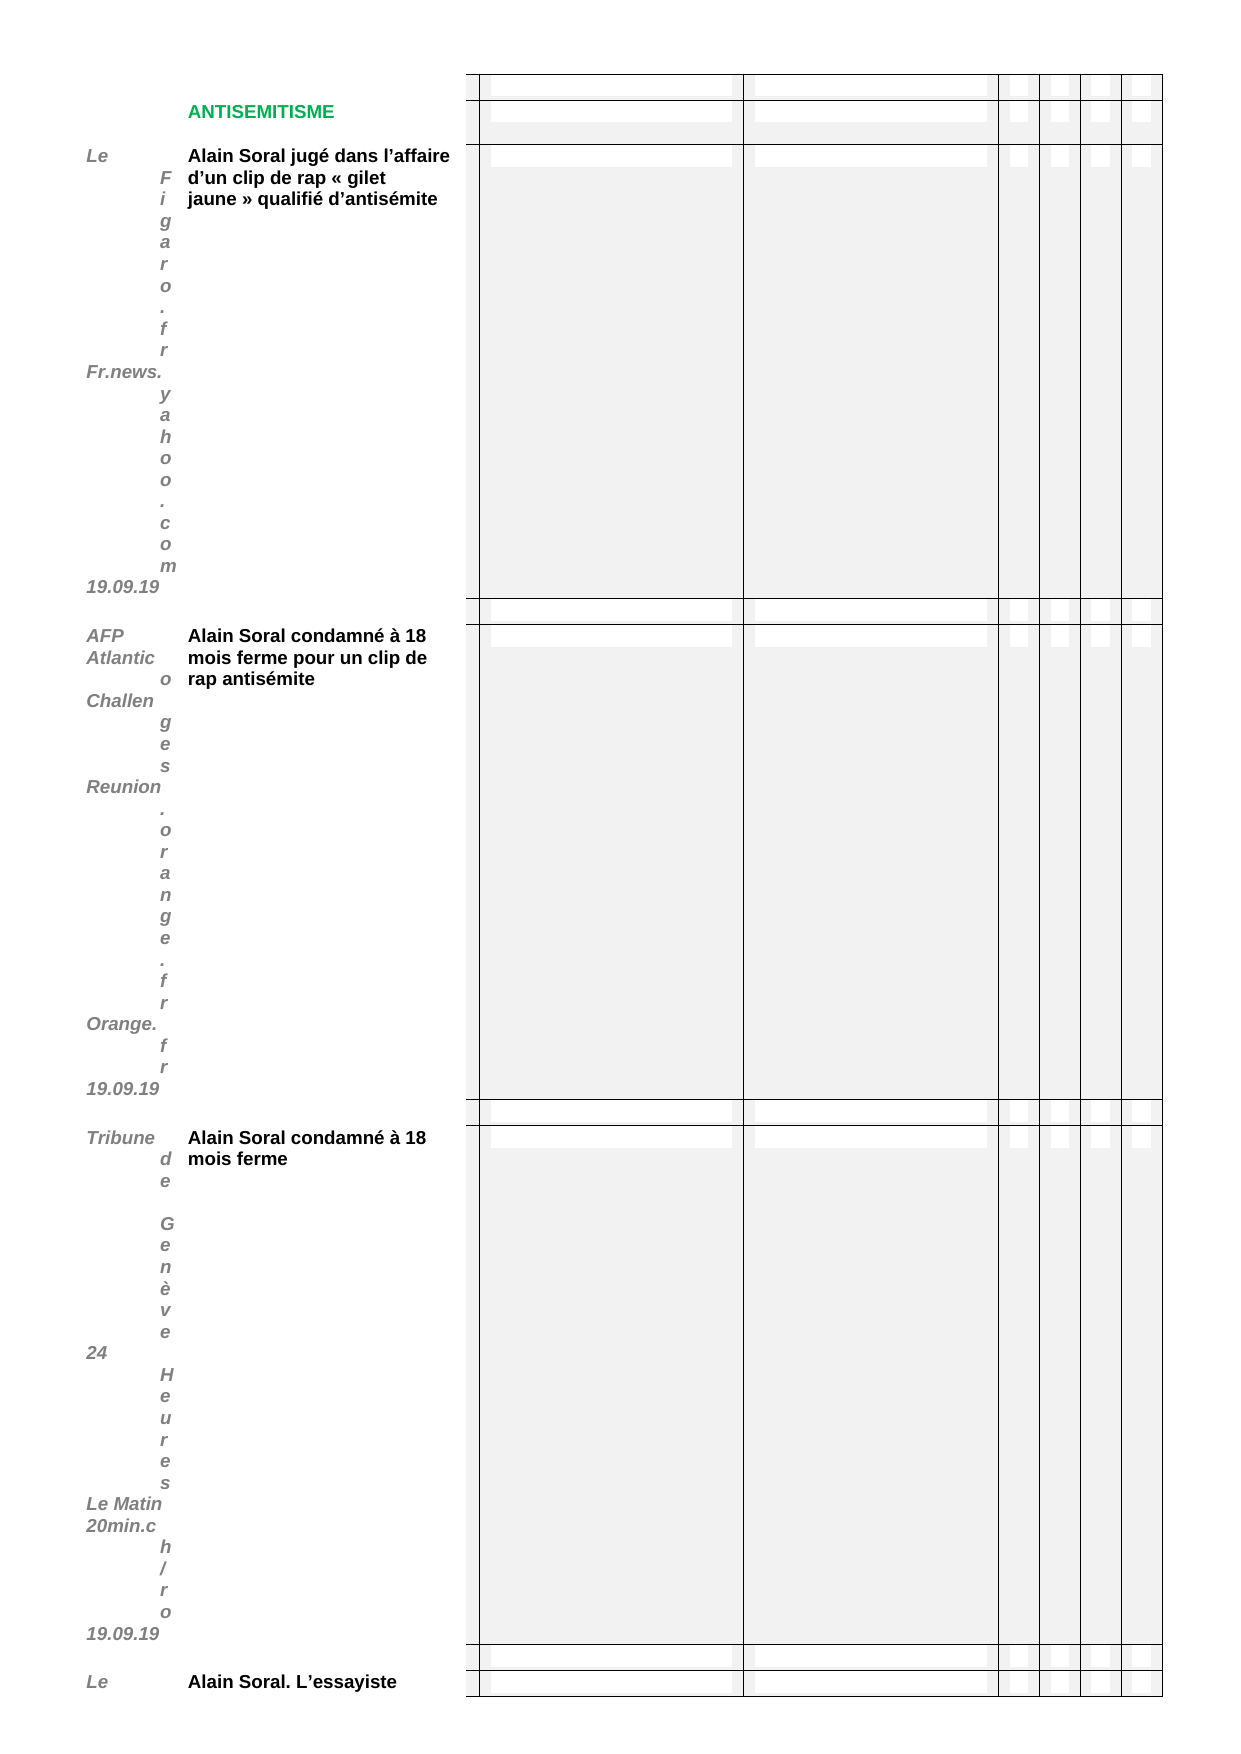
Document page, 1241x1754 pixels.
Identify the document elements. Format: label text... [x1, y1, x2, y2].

table_cell [75, 74, 176, 100]
table_cell [999, 75, 1039, 100]
table_cell [1040, 1671, 1080, 1696]
table_cell [1040, 599, 1080, 624]
table_cell [744, 625, 998, 1099]
table_cell Alain Soral condamné à 18 mois ferme [176, 1125, 466, 1644]
table_cell [1122, 1126, 1162, 1644]
table_cell [480, 1100, 743, 1125]
table_cell [1122, 145, 1162, 598]
table_cell [1040, 1645, 1080, 1670]
table_cell [466, 599, 479, 624]
table_cell [744, 1100, 998, 1125]
table_cell [1040, 625, 1080, 1099]
table_cell [75, 100, 176, 144]
table_cell [1122, 1671, 1162, 1696]
table_cell [176, 1099, 466, 1125]
table_cell [176, 74, 466, 100]
table_cell [1081, 75, 1121, 100]
table_cell Le Figaro.fr Fr.news.yahoo.com 19.09.19 [75, 144, 176, 598]
table_cell Alain Soral jugé dans l’affaire d’un clip de rap « gilet jaune » qualifié d’antisémite [176, 144, 466, 598]
table_cell [1081, 1100, 1121, 1125]
table_cell ANTISEMITISME [176, 100, 466, 144]
table_cell [999, 101, 1039, 144]
table_cell [75, 1644, 176, 1670]
table_cell [1122, 101, 1162, 144]
table_cell [480, 599, 743, 624]
table_cell [1081, 145, 1121, 598]
table_cell [744, 75, 998, 100]
table_cell [999, 145, 1039, 598]
table_cell [1081, 1671, 1121, 1696]
table_cell [1122, 1100, 1162, 1125]
table_cell AFP Atlantico Challenges Reunion.orange.fr Orange.fr 19.09.19 [75, 624, 176, 1099]
table_cell [480, 75, 743, 100]
table_cell [1122, 599, 1162, 624]
table_cell [466, 1645, 479, 1670]
table_cell [744, 101, 998, 144]
table_cell [1081, 101, 1121, 144]
table_cell [480, 625, 743, 1099]
table_cell [1122, 625, 1162, 1099]
table_cell [1040, 1126, 1080, 1644]
table_cell [480, 145, 743, 598]
table_cell Alain Soral condamné à 18 mois ferme pour un clip de rap antisémite [176, 624, 466, 1099]
table_cell [744, 1645, 998, 1670]
table_cell [75, 1099, 176, 1125]
table_cell [1040, 1100, 1080, 1125]
table_cell [999, 625, 1039, 1099]
table_cell [1122, 1645, 1162, 1670]
table_cell [1122, 75, 1162, 100]
table_cell [999, 1126, 1039, 1644]
table_cell [1040, 145, 1080, 598]
table_cell [744, 1126, 998, 1644]
table_cell Tribune de Genève 24 Heures Le Matin 20min.ch/ro 19.09.19 [75, 1125, 176, 1644]
table_cell [999, 1100, 1039, 1125]
table_cell [1081, 1645, 1121, 1670]
table_cell [466, 145, 479, 598]
table_cell [480, 101, 743, 144]
table_cell Alain Soral. L’essayiste [176, 1670, 466, 1696]
table_cell [744, 145, 998, 598]
table_cell [466, 75, 479, 100]
table_cell [1040, 101, 1080, 144]
table_cell [480, 1671, 743, 1696]
table_cell [480, 1126, 743, 1644]
table_cell [480, 1645, 743, 1670]
table_cell [75, 598, 176, 624]
table_cell [466, 1126, 479, 1644]
table_cell [999, 1645, 1039, 1670]
table_cell [176, 598, 466, 624]
table_cell [1081, 1126, 1121, 1644]
table_cell [466, 101, 479, 144]
table_cell [1081, 599, 1121, 624]
table_cell [1040, 75, 1080, 100]
table_cell [466, 1671, 479, 1696]
table_cell Le [75, 1670, 176, 1696]
table_cell [999, 599, 1039, 624]
table_cell [176, 1644, 466, 1670]
table_cell [999, 1671, 1039, 1696]
table_cell [744, 1671, 998, 1696]
table_cell [466, 1100, 479, 1125]
table_cell [1081, 625, 1121, 1099]
table_cell [466, 625, 479, 1099]
table_cell [744, 599, 998, 624]
